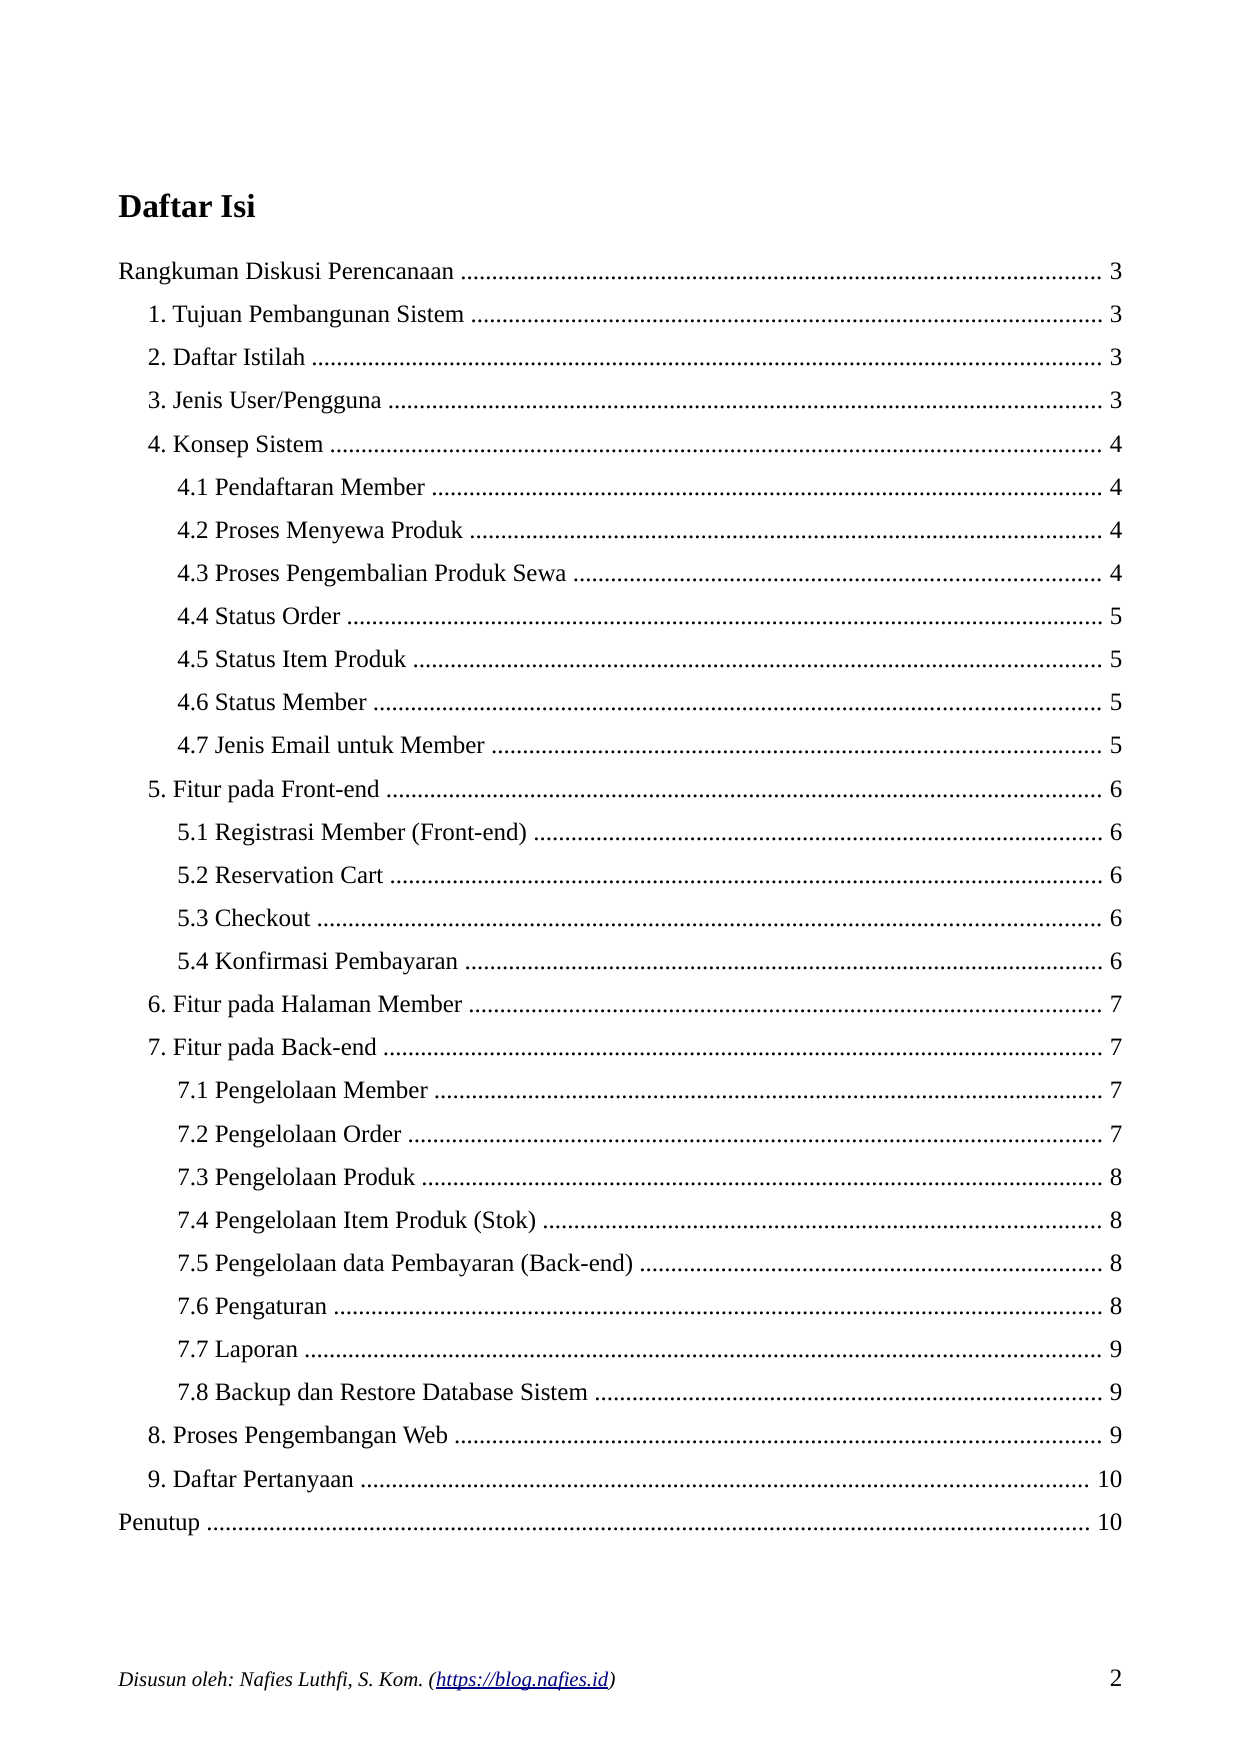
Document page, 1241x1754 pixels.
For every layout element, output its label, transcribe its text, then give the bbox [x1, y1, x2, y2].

text 4.5 Status Item Produk 5 [177, 644, 1122, 673]
text 5. Fitur pada Front-end 6 [148, 774, 1122, 802]
text 4.7 Jenis Email untuk Member 5 [177, 731, 1122, 759]
text 2. Daftar Istilah 3 [148, 342, 1122, 371]
text 4.3 Proses Pengembalian Produk Sewa 4 [177, 558, 1122, 587]
text 7. Fitur pada Back-end 7 [148, 1032, 1122, 1061]
text 9. Daftar Pertanyaan 10 [148, 1464, 1122, 1492]
text 7.1 Pengelolaan Member 7 [177, 1076, 1122, 1104]
text 6. Fitur pada Halaman Member 7 [148, 989, 1122, 1018]
text 7.7 Laporan 9 [177, 1334, 1122, 1363]
text 8. Proses Pengembangan Web 9 [148, 1421, 1122, 1449]
text 4.4 Status Order 5 [177, 601, 1122, 630]
text 3. Jenis User/Pengguna 3 [148, 386, 1122, 414]
text Penutup 10 [118, 1507, 1122, 1536]
text 7.2 Pengelolaan Order 7 [177, 1119, 1122, 1147]
text 7.8 Backup dan Restore Database Sistem 9 [177, 1377, 1122, 1406]
text 4. Konsep Sistem 4 [148, 429, 1122, 457]
subtitle Daftar Isi [118, 186, 1122, 224]
text 4.2 Proses Menyewa Produk 4 [177, 515, 1122, 544]
text 5.4 Konfirmasi Pembayaran 6 [177, 946, 1122, 975]
text 5.1 Registrasi Member (Front-end) 6 [177, 817, 1122, 846]
text 7.4 Pengelolaan Item Produk (Stok) 8 [177, 1205, 1122, 1234]
text 7.6 Pengaturan 8 [177, 1291, 1122, 1320]
text 4.1 Pendaftaran Member 4 [177, 472, 1122, 501]
text 7.3 Pengelolaan Produk 8 [177, 1162, 1122, 1191]
text 5.3 Checkout 6 [177, 903, 1122, 932]
text 7.5 Pengelolaan data Pembayaran (Back-end) 8 [177, 1248, 1122, 1277]
text 1. Tujuan Pembangunan Sistem 3 [148, 299, 1122, 328]
text 4.6 Status Member 5 [177, 687, 1122, 716]
text 5.2 Reservation Cart 6 [177, 860, 1122, 889]
text Rangkuman Diskusi Perencanaan 3 [118, 256, 1122, 285]
